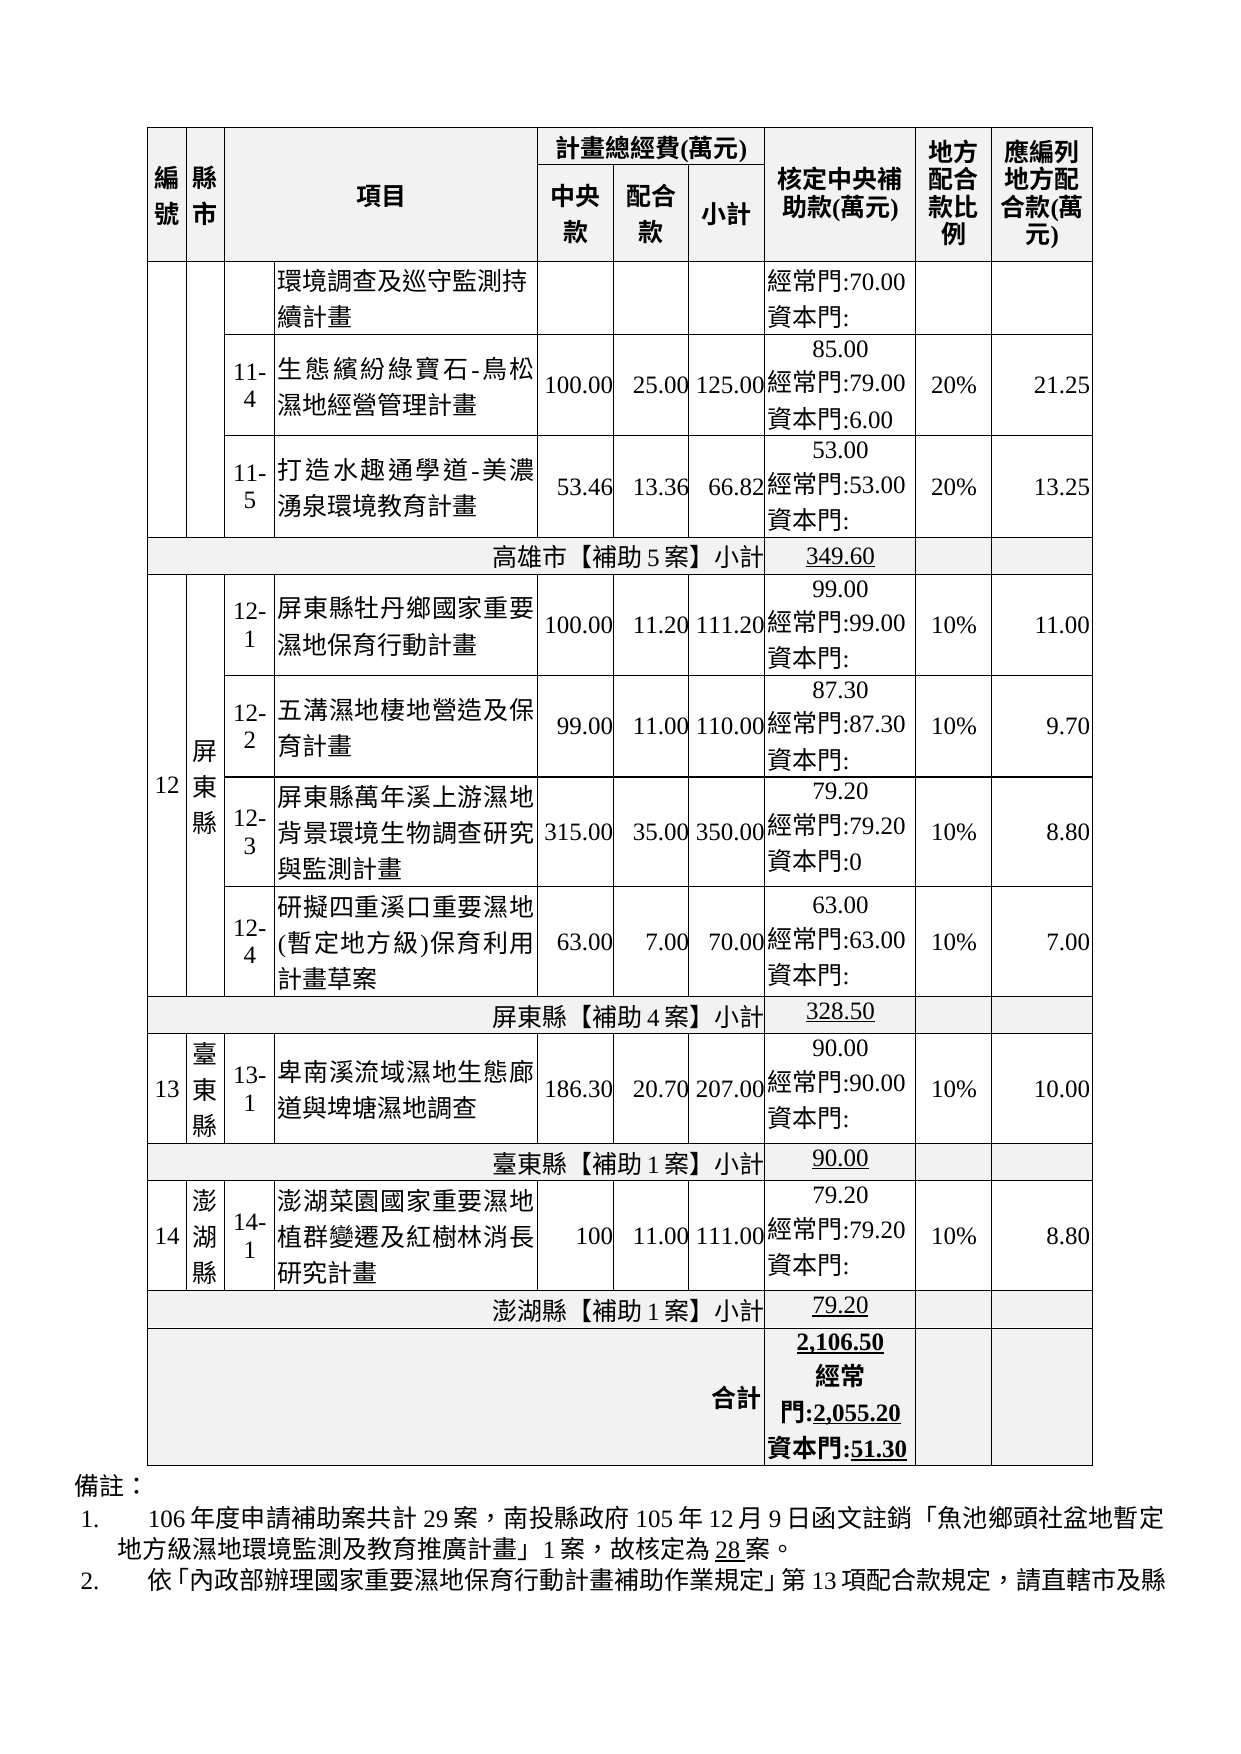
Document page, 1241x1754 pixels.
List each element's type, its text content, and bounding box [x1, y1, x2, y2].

table_header 縣市 [187, 128, 224, 261]
table_cell 12-2 [225, 676, 274, 776]
table_cell 五溝濕地棲地營造及保育計畫 [275, 676, 537, 776]
table_cell 2,106.50 經常門:2,055.20 資本門:51.30 [765, 1329, 915, 1465]
table_cell 70.00 [689, 887, 764, 996]
table_cell 10% [916, 887, 991, 996]
table_cell 11.00 [992, 575, 1092, 675]
table_header 計畫總經費(萬元) [538, 128, 764, 164]
table_cell 63.00 經常門:63.00 資本門: [765, 887, 915, 996]
table_cell [992, 262, 1092, 334]
table_cell 13.25 [992, 436, 1092, 537]
table_cell 8.80 [992, 1181, 1092, 1290]
table_cell 11.20 [614, 575, 688, 675]
text 備註： [74, 1466, 1092, 1502]
table_cell 小計 [689, 165, 764, 261]
table_cell 合計 [148, 1329, 764, 1465]
table_cell 349.60 [765, 538, 915, 574]
table_cell 生態繽紛綠寶石-鳥松濕地經營管理計畫 [275, 335, 537, 435]
table_cell [225, 262, 274, 334]
table_header 地方配合款比例 [916, 128, 991, 261]
table_cell 屏東縣牡丹鄉國家重要濕地保育行動計畫 [275, 575, 537, 675]
table_cell 10.00 [992, 1034, 1092, 1143]
table_cell 315.00 [538, 778, 613, 886]
table_cell [992, 1329, 1092, 1465]
table_cell 7.00 [992, 887, 1092, 996]
table_cell 14-1 [225, 1181, 274, 1290]
table_cell 臺東縣【補助1案】小計 [148, 1144, 764, 1180]
table_cell 13.36 [614, 436, 688, 537]
table_cell 打造水趣通學道-美濃湧泉環境教育計畫 [275, 436, 537, 537]
table_cell 經常門:70.00 資本門: [765, 262, 915, 334]
table_cell 111.20 [689, 575, 764, 675]
table_cell 10% [916, 778, 991, 886]
table_cell 澎湖縣 [187, 1181, 224, 1290]
table_cell 研擬四重溪口重要濕地(暫定地方級)保育利用計畫草案 [275, 887, 537, 996]
table_cell [689, 262, 764, 334]
table_cell [992, 538, 1092, 574]
table_cell 20% [916, 335, 991, 435]
table_cell 7.00 [614, 887, 688, 996]
table_cell 中央款 [538, 165, 613, 261]
table_cell [916, 1144, 991, 1180]
table_cell 環境調查及巡守監測持續計畫 [275, 262, 537, 334]
table_cell 10% [916, 1034, 991, 1143]
table_cell 屏東縣【補助4案】小計 [148, 997, 764, 1033]
table_cell 10% [916, 1181, 991, 1290]
table_cell 20% [916, 436, 991, 537]
table_cell [992, 1144, 1092, 1180]
table_cell 11-5 [225, 436, 274, 537]
table_cell 110.00 [689, 676, 764, 776]
table_cell 99.00 [538, 676, 613, 776]
table_cell 11-4 [225, 335, 274, 435]
table_cell 100 [538, 1181, 613, 1290]
table_cell 12-4 [225, 887, 274, 996]
table_cell 350.00 [689, 778, 764, 886]
table_cell 12-3 [225, 778, 274, 886]
table_cell 90.00 經常門:90.00 資本門: [765, 1034, 915, 1143]
table_cell [992, 997, 1092, 1033]
table_cell 79.20 經常門:79.20 資本門:0 [765, 778, 915, 886]
table_cell 屏東縣 [187, 575, 224, 996]
table_header 應編列地方配合款(萬元) [992, 128, 1092, 261]
table_cell 14 [148, 1181, 186, 1290]
table_cell [148, 262, 186, 537]
table_cell 100.00 [538, 335, 613, 435]
table_cell 屏東縣萬年溪上游濕地背景環境生物調查研究與監測計畫 [275, 778, 537, 886]
table_cell [916, 262, 991, 334]
list 106年度申請補助案共計29案，南投縣政府105年12月9日函文註銷「魚池鄉頭社盆地暫定地方級濕地環境監測及教育推廣計畫」1案，故核定為28案。 [80, 1502, 1166, 1565]
table_cell [538, 262, 613, 334]
table_cell 13 [148, 1034, 186, 1143]
table_cell 12 [148, 575, 186, 996]
table_cell 207.00 [689, 1034, 764, 1143]
table_cell 53.46 [538, 436, 613, 537]
table_header 核定中央補助款(萬元) [765, 128, 915, 261]
table_cell [187, 262, 224, 537]
table_cell 13-1 [225, 1034, 274, 1143]
table_cell 配合款 [614, 165, 688, 261]
table_cell 53.00 經常門:53.00 資本門: [765, 436, 915, 537]
table_cell 20.70 [614, 1034, 688, 1143]
table_cell 11.00 [614, 676, 688, 776]
table_cell 63.00 [538, 887, 613, 996]
table_cell [614, 262, 688, 334]
table_cell 35.00 [614, 778, 688, 886]
table_cell 8.80 [992, 778, 1092, 886]
table_cell 25.00 [614, 335, 688, 435]
table_cell 澎湖縣【補助1案】小計 [148, 1291, 764, 1327]
table_cell 21.25 [992, 335, 1092, 435]
table_cell 87.30 經常門:87.30 資本門: [765, 676, 915, 776]
table_cell 186.30 [538, 1034, 613, 1143]
table_cell 99.00 經常門:99.00 資本門: [765, 575, 915, 675]
table_cell 90.00 [765, 1144, 915, 1180]
table_header 項目 [225, 128, 537, 261]
table_cell 111.00 [689, 1181, 764, 1290]
table_cell 79.20 [765, 1291, 915, 1327]
table_cell 澎湖菜園國家重要濕地植群變遷及紅樹林消長研究計畫 [275, 1181, 537, 1290]
table_cell 11.00 [614, 1181, 688, 1290]
table_cell 12-1 [225, 575, 274, 675]
table_cell 10% [916, 575, 991, 675]
table_cell 臺東縣 [187, 1034, 224, 1143]
table_cell 100.00 [538, 575, 613, 675]
table_cell [916, 538, 991, 574]
table_cell 79.20 經常門:79.20 資本門: [765, 1181, 915, 1290]
table_cell 9.70 [992, 676, 1092, 776]
table_cell 66.82 [689, 436, 764, 537]
table_cell [916, 1329, 991, 1465]
table_cell 125.00 [689, 335, 764, 435]
table_cell 卑南溪流域濕地生態廊道與埤塘濕地調查 [275, 1034, 537, 1143]
list 依「內政部辦理國家重要濕地保育行動計畫補助作業規定」第13項配合款規定，請直轄市及縣 [80, 1565, 1166, 1596]
table_header 編號 [148, 128, 186, 261]
table_cell [916, 1291, 991, 1327]
table_cell 高雄市【補助5案】小計 [148, 538, 764, 574]
table_cell [992, 1291, 1092, 1327]
table_cell [916, 997, 991, 1033]
table_cell 328.50 [765, 997, 915, 1033]
table_cell 10% [916, 676, 991, 776]
table_cell 85.00 經常門:79.00 資本門:6.00 [765, 335, 915, 435]
